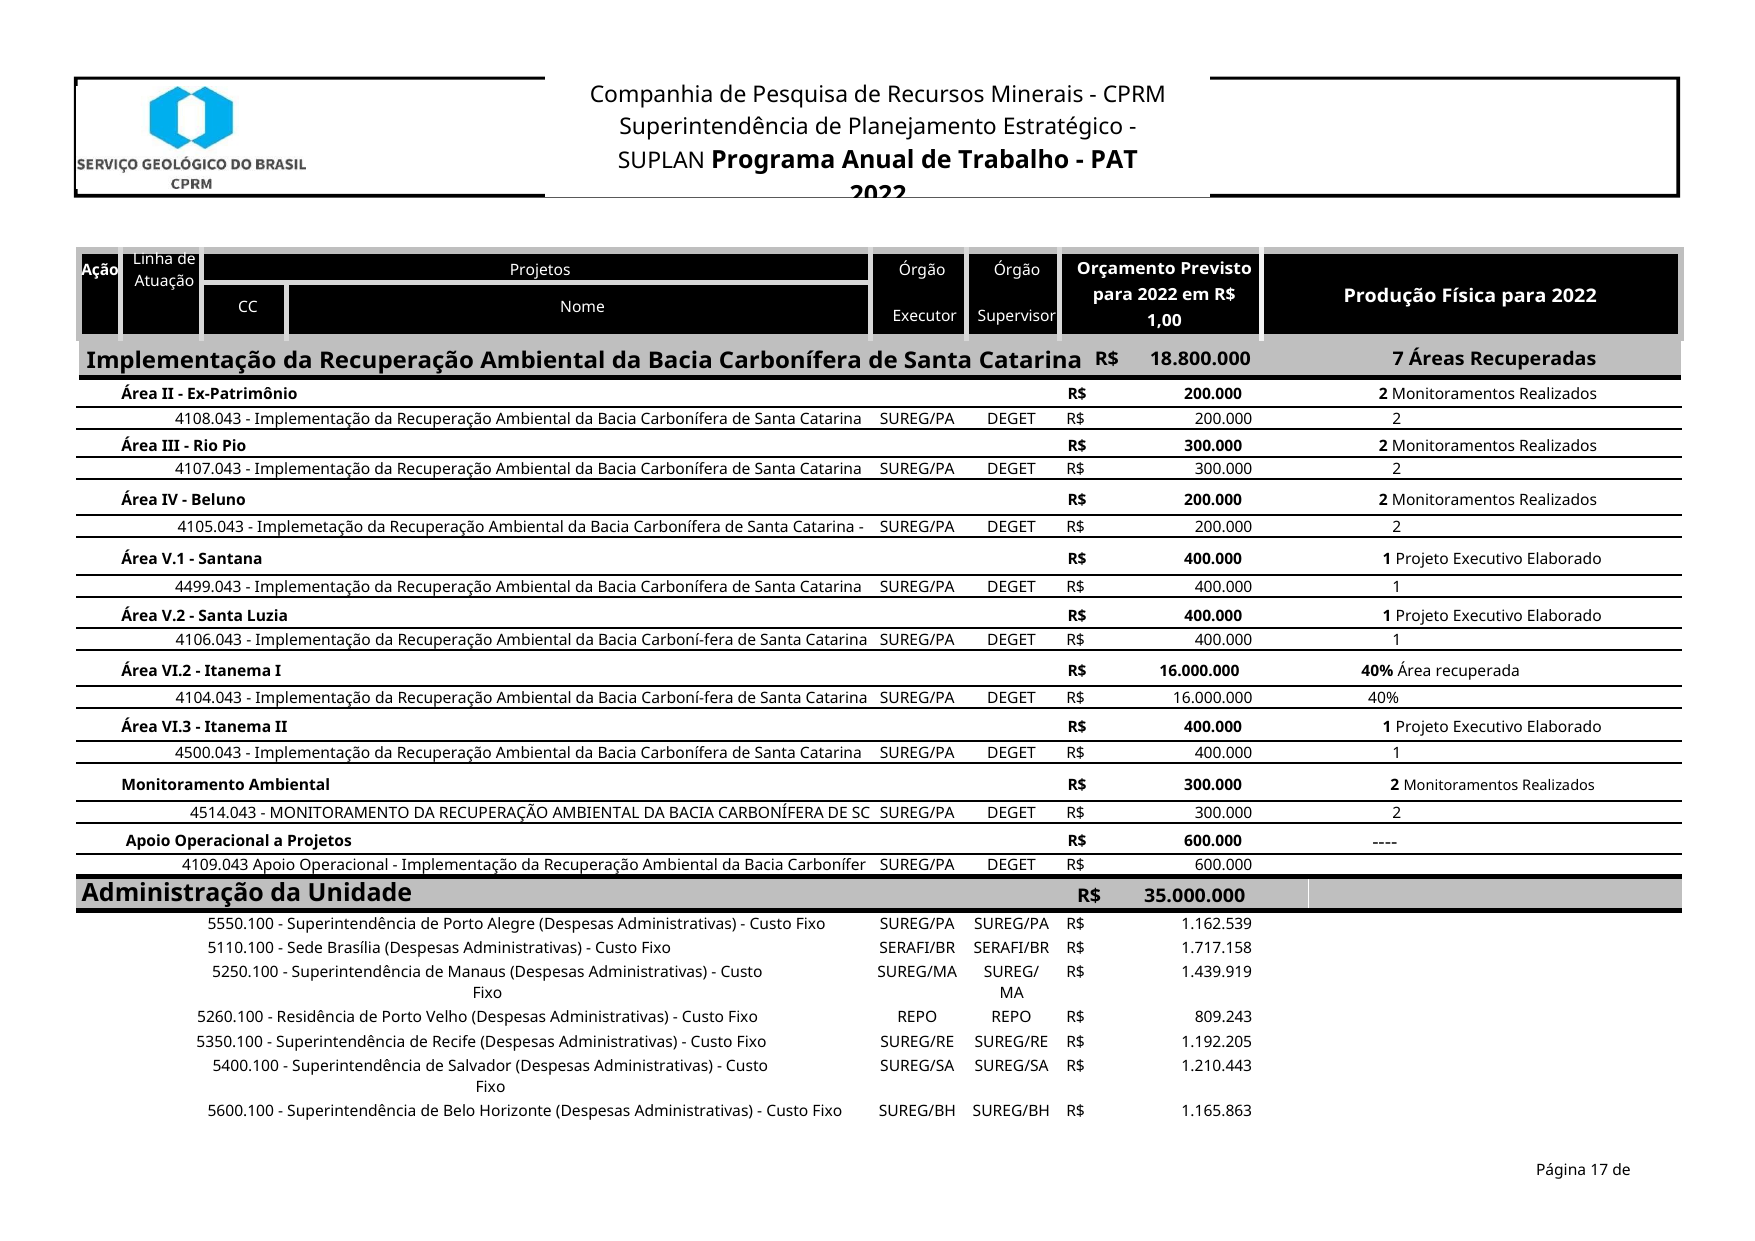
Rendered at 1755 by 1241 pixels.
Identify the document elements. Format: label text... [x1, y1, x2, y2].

table_cell DEGET [964, 687, 1058, 707]
table_cell Área V.1 - Santana [76, 538, 875, 574]
table_header [875, 383, 964, 406]
table_cell SUREG/MA [964, 958, 1058, 1003]
table_cell R$ [1058, 651, 1124, 685]
table_cell [875, 430, 964, 456]
table_cell [964, 480, 1058, 514]
table_cell 1.717.158 [1124, 934, 1308, 958]
table_cell Implementação da Recuperação Ambiental da Bacia Carbonífera de Santa Catarina R$ 18.800.000 7 Áreas Recuperadas [79, 341, 1681, 375]
table_cell 1.439.919 [1124, 958, 1308, 1003]
table_cell R$ [1058, 824, 1124, 853]
table_cell SUREG/PA [964, 913, 1058, 934]
table_cell [1309, 934, 1682, 958]
table_cell SUREG/PA [875, 802, 964, 822]
table_cell 600.000 [1124, 824, 1308, 853]
table_cell 1 Projeto Executivo Elaborado [1309, 598, 1682, 627]
table_cell 4500.043 - Implementação da Recuperação Ambiental da Bacia Carbonífera de Santa Catarina [76, 742, 875, 762]
table_cell 200.000 [1124, 408, 1308, 428]
table_cell 4109.043 Apoio Operacional - Implementação da Recuperação Ambiental da Bacia Carbonífer [76, 855, 875, 874]
table_cell 2 [1309, 458, 1682, 478]
table_cell R$ [1058, 538, 1124, 574]
table_cell SUREG/RE [875, 1028, 964, 1052]
table_cell 5110.100 - Sede Brasília (Despesas Administrativas) - Custo Fixo [76, 934, 875, 958]
table_cell 5250.100 - Superintendência de Manaus (Despesas Administrativas) - Custo Fixo [76, 958, 875, 1003]
table_cell SERAFI/BR [875, 934, 964, 958]
table_cell DEGET [964, 576, 1058, 596]
table_cell 1 [1309, 576, 1682, 596]
table_cell 1.165.863 [1124, 1097, 1308, 1121]
table_cell 2 [1309, 408, 1682, 428]
table_cell 600.000 [1124, 855, 1308, 874]
table_cell 2 Monitoramentos Realizados [1309, 430, 1682, 456]
table_cell [875, 709, 964, 739]
table_cell R$ [1058, 879, 1124, 908]
table_cell 4107.043 - Implementação da Recuperação Ambiental da Bacia Carbonífera de Santa Catarina [76, 458, 875, 478]
table_cell SUREG/PA [875, 576, 964, 596]
table_cell R$ [1058, 709, 1124, 739]
table_cell [1309, 958, 1682, 1003]
table_header 200.000 [1124, 383, 1308, 406]
table_cell Nome [289, 285, 868, 334]
table_cell [964, 764, 1058, 800]
table_header Ação [82, 254, 118, 334]
table_header [964, 383, 1058, 406]
table_cell ---- [1309, 824, 1682, 853]
table_header 2 Monitoramentos Realizados [1309, 383, 1682, 406]
table_cell 16.000.000 [1124, 687, 1308, 707]
table_cell R$ [1058, 802, 1124, 822]
table_cell [1309, 1097, 1682, 1121]
table_cell 300.000 [1124, 458, 1308, 478]
table_cell Área VI.2 - Itanema I [76, 651, 875, 685]
table_cell 300.000 [1124, 802, 1308, 822]
table_cell R$ [1058, 1028, 1124, 1052]
table_cell 4108.043 - Implementação da Recuperação Ambiental da Bacia Carbonífera de Santa Catarina [76, 408, 875, 428]
table_header Órgão Supervisor [969, 254, 1057, 334]
table_cell DEGET [964, 855, 1058, 874]
table_header Produção Física para 2022 [1264, 254, 1678, 334]
table_cell R$ [1058, 629, 1124, 649]
table_cell Administração da Unidade [76, 879, 875, 908]
table_cell R$ [1058, 1004, 1124, 1028]
table_cell Monitoramento Ambiental [76, 764, 875, 800]
table_cell 1.162.539 [1124, 913, 1308, 934]
table_cell [964, 651, 1058, 685]
table_header Linha de Atuação [123, 254, 199, 334]
table_cell DEGET [964, 516, 1058, 536]
table_cell SUREG/BH [964, 1097, 1058, 1121]
table_cell 2 [1309, 802, 1682, 822]
table_cell 1 Projeto Executivo Elaborado [1309, 709, 1682, 739]
table_cell 2 Monitoramentos Realizados [1309, 764, 1682, 800]
table_cell SUREG/BH [875, 1097, 964, 1121]
table_cell R$ [1058, 742, 1124, 762]
table_cell 4514.043 - MONITORAMENTO DA RECUPERAÇÃO AMBIENTAL DA BACIA CARBONÍFERA DE SC [76, 802, 875, 822]
table_cell SUREG/PA [875, 913, 964, 934]
table_cell R$ [1058, 458, 1124, 478]
table_cell [875, 764, 964, 800]
table_cell [964, 709, 1058, 739]
table_cell [875, 651, 964, 685]
table_cell [875, 538, 964, 574]
table_cell 300.000 [1124, 764, 1308, 800]
table_cell 809.243 [1124, 1004, 1308, 1028]
table_header Projetos [204, 254, 868, 280]
table_cell 1 [1309, 742, 1682, 762]
table_cell R$ [1058, 764, 1124, 800]
table_cell [964, 879, 1058, 908]
table_header R$ [1058, 383, 1124, 406]
table_cell [1309, 913, 1682, 934]
table_cell 200.000 [1124, 480, 1308, 514]
table_cell [1309, 855, 1682, 874]
table_cell R$ [1058, 408, 1124, 428]
table_cell [1309, 1028, 1682, 1052]
table_cell DEGET [964, 458, 1058, 478]
table_cell 5260.100 - Residência de Porto Velho (Despesas Administrativas) - Custo Fixo [76, 1004, 875, 1028]
table_cell 2 [1309, 516, 1682, 536]
table_cell Apoio Operacional a Projetos [76, 824, 875, 853]
table_cell R$ [1058, 913, 1124, 934]
table_cell 400.000 [1124, 538, 1308, 574]
table_cell 40% [1309, 687, 1682, 707]
table_cell R$ [1058, 855, 1124, 874]
table_header Órgão Executor [873, 254, 964, 334]
table_cell SUREG/SA [875, 1052, 964, 1097]
table_cell SUREG/PA [875, 742, 964, 762]
table_cell 4106.043 - Implementação da Recuperação Ambiental da Bacia Carboní-fera de Santa Catarina [76, 629, 875, 649]
table_cell 4104.043 - Implementação da Recuperação Ambiental da Bacia Carboní-fera de Santa Catarina [76, 687, 875, 707]
table_cell [875, 598, 964, 627]
table_cell Área IV - Beluno [76, 480, 875, 514]
table_cell 200.000 [1124, 516, 1308, 536]
table_cell 1 [1309, 629, 1682, 649]
table_cell [1309, 1052, 1682, 1097]
table_cell SUREG/SA [964, 1052, 1058, 1097]
table_cell CC [204, 285, 284, 334]
table_cell R$ [1058, 958, 1124, 1003]
table_cell Área VI.3 - Itanema II [76, 709, 875, 739]
table_cell SUREG/PA [875, 629, 964, 649]
table_cell 400.000 [1124, 742, 1308, 762]
table_cell 16.000.000 [1124, 651, 1308, 685]
table_cell 300.000 [1124, 430, 1308, 456]
table_cell DEGET [964, 629, 1058, 649]
table_cell 4499.043 - Implementação da Recuperação Ambiental da Bacia Carbonífera de Santa Catarina [76, 576, 875, 596]
table_cell Área III - Rio Pio [76, 430, 875, 456]
table_cell REPO [964, 1004, 1058, 1028]
table_cell SUREG/PA [875, 855, 964, 874]
table_cell [964, 430, 1058, 456]
table_cell 5600.100 - Superintendência de Belo Horizonte (Despesas Administrativas) - Custo Fixo [76, 1097, 875, 1121]
table_cell DEGET [964, 408, 1058, 428]
table_cell SERAFI/BR [964, 934, 1058, 958]
table_cell 4105.043 - Implemetação da Recuperação Ambiental da Bacia Carbonífera de Santa Catarina - [76, 516, 875, 536]
table_cell SUREG/PA [875, 408, 964, 428]
table_cell REPO [875, 1004, 964, 1028]
table_cell DEGET [964, 802, 1058, 822]
table_cell [964, 598, 1058, 627]
table_header Orçamento Previsto para 2022 em R$ 1,00 [1062, 254, 1259, 334]
table_cell R$ [1058, 687, 1124, 707]
table_cell R$ [1058, 576, 1124, 596]
table_cell 40% Área recuperada [1309, 651, 1682, 685]
table_cell R$ [1058, 598, 1124, 627]
table_header Área II - Ex-Patrimônio [76, 383, 875, 406]
table_cell [964, 538, 1058, 574]
table_cell 400.000 [1124, 629, 1308, 649]
table_cell 1.210.443 [1124, 1052, 1308, 1097]
table_cell R$ [1058, 934, 1124, 958]
table_cell [875, 480, 964, 514]
table_cell 1.192.205 [1124, 1028, 1308, 1052]
table_cell 2 Monitoramentos Realizados [1309, 480, 1682, 514]
table_cell 400.000 [1124, 576, 1308, 596]
table_cell SUREG/RE [964, 1028, 1058, 1052]
table_cell 35.000.000 [1124, 879, 1308, 908]
table_cell 5350.100 - Superintendência de Recife (Despesas Administrativas) - Custo Fixo [76, 1028, 875, 1052]
table_cell R$ [1058, 430, 1124, 456]
table_cell SUREG/PA [875, 458, 964, 478]
table_cell R$ [1058, 1097, 1124, 1121]
table_cell 400.000 [1124, 598, 1308, 627]
table_cell SUREG/MA [875, 958, 964, 1003]
table_cell [875, 824, 964, 853]
table_cell 5400.100 - Superintendência de Salvador (Despesas Administrativas) - Custo Fixo [76, 1052, 875, 1097]
table_cell [1309, 879, 1682, 908]
table_cell SUREG/PA [875, 516, 964, 536]
table_cell 5550.100 - Superintendência de Porto Alegre (Despesas Administrativas) - Custo Fixo [76, 913, 875, 934]
table_cell R$ [1058, 1052, 1124, 1097]
table_cell Área V.2 - Santa Luzia [76, 598, 875, 627]
table_cell SUREG/PA [875, 687, 964, 707]
table_cell [1309, 1004, 1682, 1028]
table_cell [964, 824, 1058, 853]
table_cell R$ [1058, 516, 1124, 536]
table_cell R$ [1058, 480, 1124, 514]
table_cell [875, 879, 964, 908]
table_cell DEGET [964, 742, 1058, 762]
table_cell 400.000 [1124, 709, 1308, 739]
table_cell 1 Projeto Executivo Elaborado [1309, 538, 1682, 574]
